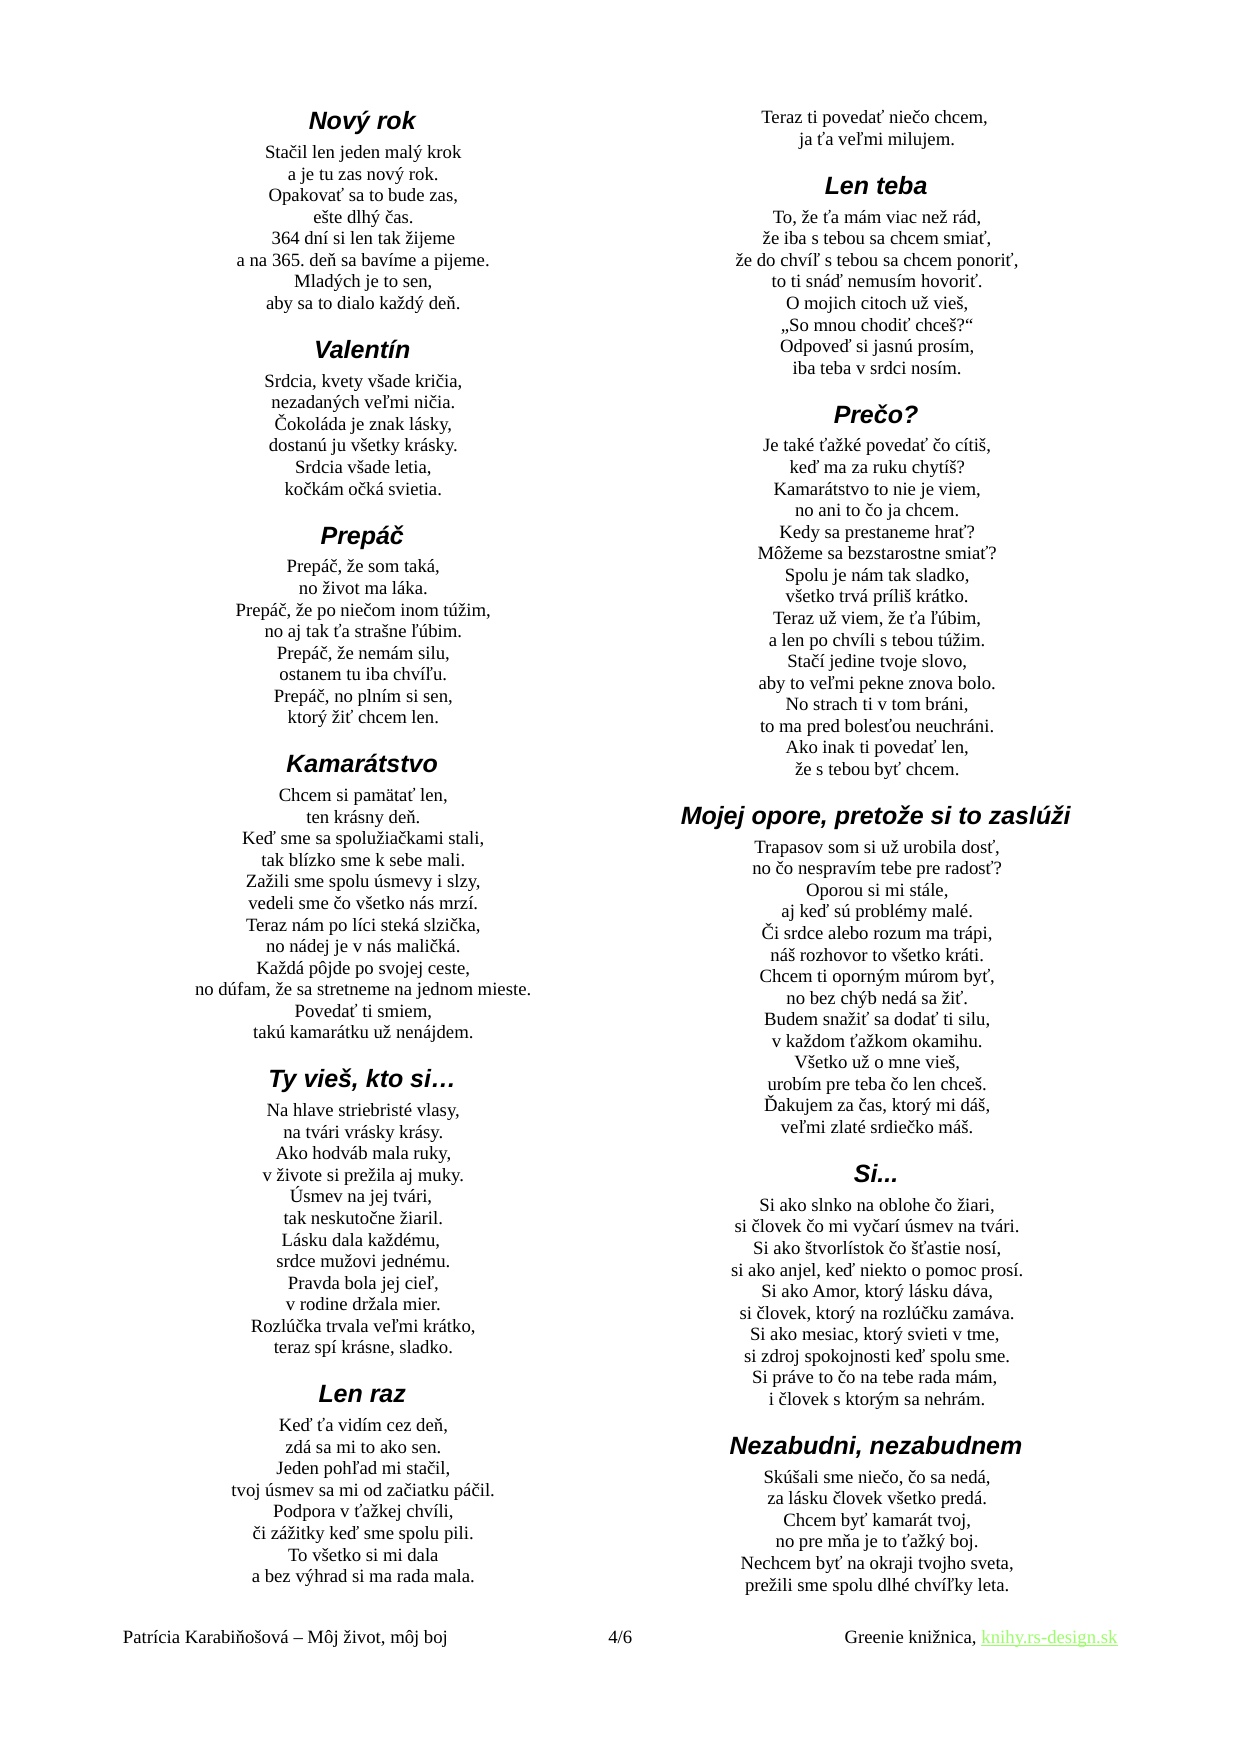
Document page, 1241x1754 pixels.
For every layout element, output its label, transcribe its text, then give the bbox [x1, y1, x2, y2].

text Stačil len jeden malý krok [106, 141, 620, 162]
text Kamarátstvo to nie je viem, [620, 477, 1134, 499]
text nezadaných veľmi ničia. [106, 391, 620, 413]
text Kedy sa prestaneme hrať? [620, 521, 1134, 542]
text Úsmev na jej tvári, [106, 1185, 620, 1207]
subtitle Nezabudni, nezabudnem [620, 1431, 1134, 1460]
text Srdcia, kvety všade kričia, [106, 370, 620, 391]
text Prepáč, no plním si sen, [106, 685, 620, 706]
text Všetko už o mne vieš, [620, 1051, 1134, 1073]
text a bez výhrad si ma rada mala. [106, 1565, 620, 1587]
text a len po chvíli s tebou túžim. [620, 628, 1134, 650]
text Prepáč, že nemám silu, [106, 642, 620, 663]
text Lásku dala každému, [106, 1228, 620, 1250]
text Prepáč, že som taká, [106, 555, 620, 577]
text Jeden pohľad mi stačil, [106, 1457, 620, 1479]
text že do chvíľ s tebou sa chcem ponoriť, [620, 249, 1134, 270]
subtitle Mojej opore, pretože si to zaslúži [620, 801, 1134, 830]
text Si ako slnko na oblohe čo žiari, [620, 1194, 1134, 1215]
text Každá pôjde po svojej ceste, [106, 957, 620, 978]
text ja ťa veľmi milujem. [620, 128, 1134, 149]
text Chcem si pamätať len, [106, 784, 620, 806]
text kočkám očká svietia. [106, 477, 620, 499]
text že iba s tebou sa chcem smiať, [620, 227, 1134, 249]
text no život ma láka. [106, 577, 620, 598]
text Opakovať sa to bude zas, [106, 184, 620, 206]
text si zdroj spokojnosti keď spolu sme. [620, 1345, 1134, 1366]
text Na hlave striebristé vlasy, [106, 1099, 620, 1121]
text no nádej je v nás maličká. [106, 935, 620, 957]
text Odpoveď si jasnú prosím, [620, 335, 1134, 357]
text to ma pred bolesťou neuchráni. [620, 715, 1134, 736]
subtitle Kamarátstvo [106, 749, 620, 778]
text Skúšali sme niečo, čo sa nedá, [620, 1466, 1134, 1487]
text no ani to čo ja chcem. [620, 499, 1134, 521]
text Teraz už viem, že ťa ľúbim, [620, 607, 1134, 628]
subtitle Valentín [106, 335, 620, 364]
text Keď sme sa spolužiačkami stali, [106, 827, 620, 849]
text To všetko si mi dala [106, 1543, 620, 1565]
subtitle Si... [620, 1159, 1134, 1188]
text Teraz nám po líci steká slzička, [106, 913, 620, 935]
text ten krásny deň. [106, 806, 620, 827]
text Môžeme sa bezstarostne smiať? [620, 542, 1134, 564]
subtitle Len raz [106, 1379, 620, 1408]
text To, že ťa mám viac než rád, [620, 206, 1134, 227]
text Stačí jedine tvoje slovo, [620, 650, 1134, 672]
text všetko trvá príliš krátko. [620, 585, 1134, 607]
text ostanem tu iba chvíľu. [106, 663, 620, 685]
text na tvári vrásky krásy. [106, 1121, 620, 1142]
text v živote si prežila aj muky. [106, 1164, 620, 1185]
text Povedať ti smiem, [106, 1000, 620, 1021]
subtitle Prepáč [106, 521, 620, 549]
text si ako anjel, keď niekto o pomoc prosí. [620, 1258, 1134, 1280]
text „So mnou chodiť chceš?“ [620, 313, 1134, 335]
text či zážitky keď sme spolu pili. [106, 1522, 620, 1543]
text Chcem byť kamarát tvoj, [620, 1509, 1134, 1530]
text a na 365. deň sa bavíme a pijeme. [106, 249, 620, 270]
text náš rozhovor to všetko kráti. [620, 943, 1134, 965]
text Podpora v ťažkej chvíli, [106, 1500, 620, 1522]
text veľmi zlaté srdiečko máš. [620, 1116, 1134, 1137]
text Mladých je to sen, [106, 270, 620, 292]
text aby to veľmi pekne znova bolo. [620, 672, 1134, 693]
text Čokoláda je znak lásky, [106, 413, 620, 434]
text vedeli sme čo všetko nás mrzí. [106, 892, 620, 913]
text tak neskutočne žiaril. [106, 1207, 620, 1228]
text teraz spí krásne, sladko. [106, 1336, 620, 1358]
text Zažili sme spolu úsmevy i slzy, [106, 870, 620, 892]
text a je tu zas nový rok. [106, 162, 620, 184]
text Si ako mesiac, ktorý svieti v tme, [620, 1323, 1134, 1345]
text srdce mužovi jednému. [106, 1250, 620, 1272]
text že s tebou byť chcem. [620, 758, 1134, 779]
text no aj tak ťa strašne ľúbim. [106, 620, 620, 642]
text i človek s ktorým sa nehrám. [620, 1388, 1134, 1409]
text aby sa to dialo každý deň. [106, 292, 620, 313]
text Budem snažiť sa dodať ti silu, [620, 1008, 1134, 1030]
text iba teba v srdci nosím. [620, 357, 1134, 378]
text 364 dní si len tak žijeme [106, 227, 620, 249]
text Či srdce alebo rozum ma trápi, [620, 922, 1134, 943]
text ešte dlhý čas. [106, 206, 620, 227]
text Prepáč, že po niečom inom túžim, [106, 598, 620, 620]
subtitle Ty vieš, kto si… [106, 1064, 620, 1093]
text no čo nespravím tebe pre radosť? [620, 857, 1134, 879]
text aj keď sú problémy malé. [620, 900, 1134, 922]
text Si ako Amor, ktorý lásku dáva, [620, 1280, 1134, 1302]
text Srdcia všade letia, [106, 456, 620, 477]
text si človek, ktorý na rozlúčku zamáva. [620, 1302, 1134, 1323]
text Teraz ti povedať niečo chcem, [620, 106, 1134, 128]
text zdá sa mi to ako sen. [106, 1436, 620, 1457]
text za lásku človek všetko predá. [620, 1487, 1134, 1509]
text Je také ťažké povedať čo cítiš, [620, 434, 1134, 456]
text Ako inak ti povedať len, [620, 736, 1134, 758]
text to ti snáď nemusím hovoriť. [620, 270, 1134, 292]
text Nechcem byť na okraji tvojho sveta, [620, 1552, 1134, 1573]
subtitle Nový rok [106, 106, 620, 135]
text Ako hodváb mala ruky, [106, 1142, 620, 1164]
text tvoj úsmev sa mi od začiatku páčil. [106, 1479, 620, 1500]
subtitle Prečo? [620, 400, 1134, 428]
text Rozlúčka trvala veľmi krátko, [106, 1315, 620, 1336]
text Si ako štvorlístok čo šťastie nosí, [620, 1237, 1134, 1258]
text Spolu je nám tak sladko, [620, 564, 1134, 585]
text v každom ťažkom okamihu. [620, 1030, 1134, 1051]
subtitle Len teba [620, 171, 1134, 200]
text O mojich citoch už vieš, [620, 292, 1134, 313]
text dostanú ju všetky krásky. [106, 434, 620, 456]
text no pre mňa je to ťažký boj. [620, 1530, 1134, 1552]
text takú kamarátku už nenájdem. [106, 1021, 620, 1043]
text ktorý žiť chcem len. [106, 706, 620, 728]
text Ďakujem za čas, ktorý mi dáš, [620, 1094, 1134, 1116]
text No strach ti v tom bráni, [620, 693, 1134, 715]
text Trapasov som si už urobila dosť, [620, 836, 1134, 857]
text Pravda bola jej cieľ, [106, 1272, 620, 1293]
text Keď ťa vidím cez deň, [106, 1414, 620, 1436]
text urobím pre teba čo len chceš. [620, 1073, 1134, 1094]
text no dúfam, že sa stretneme na jednom mieste. [106, 978, 620, 1000]
text Chcem ti oporným múrom byť, [620, 965, 1134, 987]
text tak blízko sme k sebe mali. [106, 849, 620, 870]
text prežili sme spolu dlhé chvíľky leta. [620, 1573, 1134, 1595]
text v rodine držala mier. [106, 1293, 620, 1315]
text no bez chýb nedá sa žiť. [620, 987, 1134, 1008]
text si človek čo mi vyčarí úsmev na tvári. [620, 1215, 1134, 1237]
text Si práve to čo na tebe rada mám, [620, 1366, 1134, 1388]
text Oporou si mi stále, [620, 879, 1134, 900]
text keď ma za ruku chytíš? [620, 456, 1134, 477]
